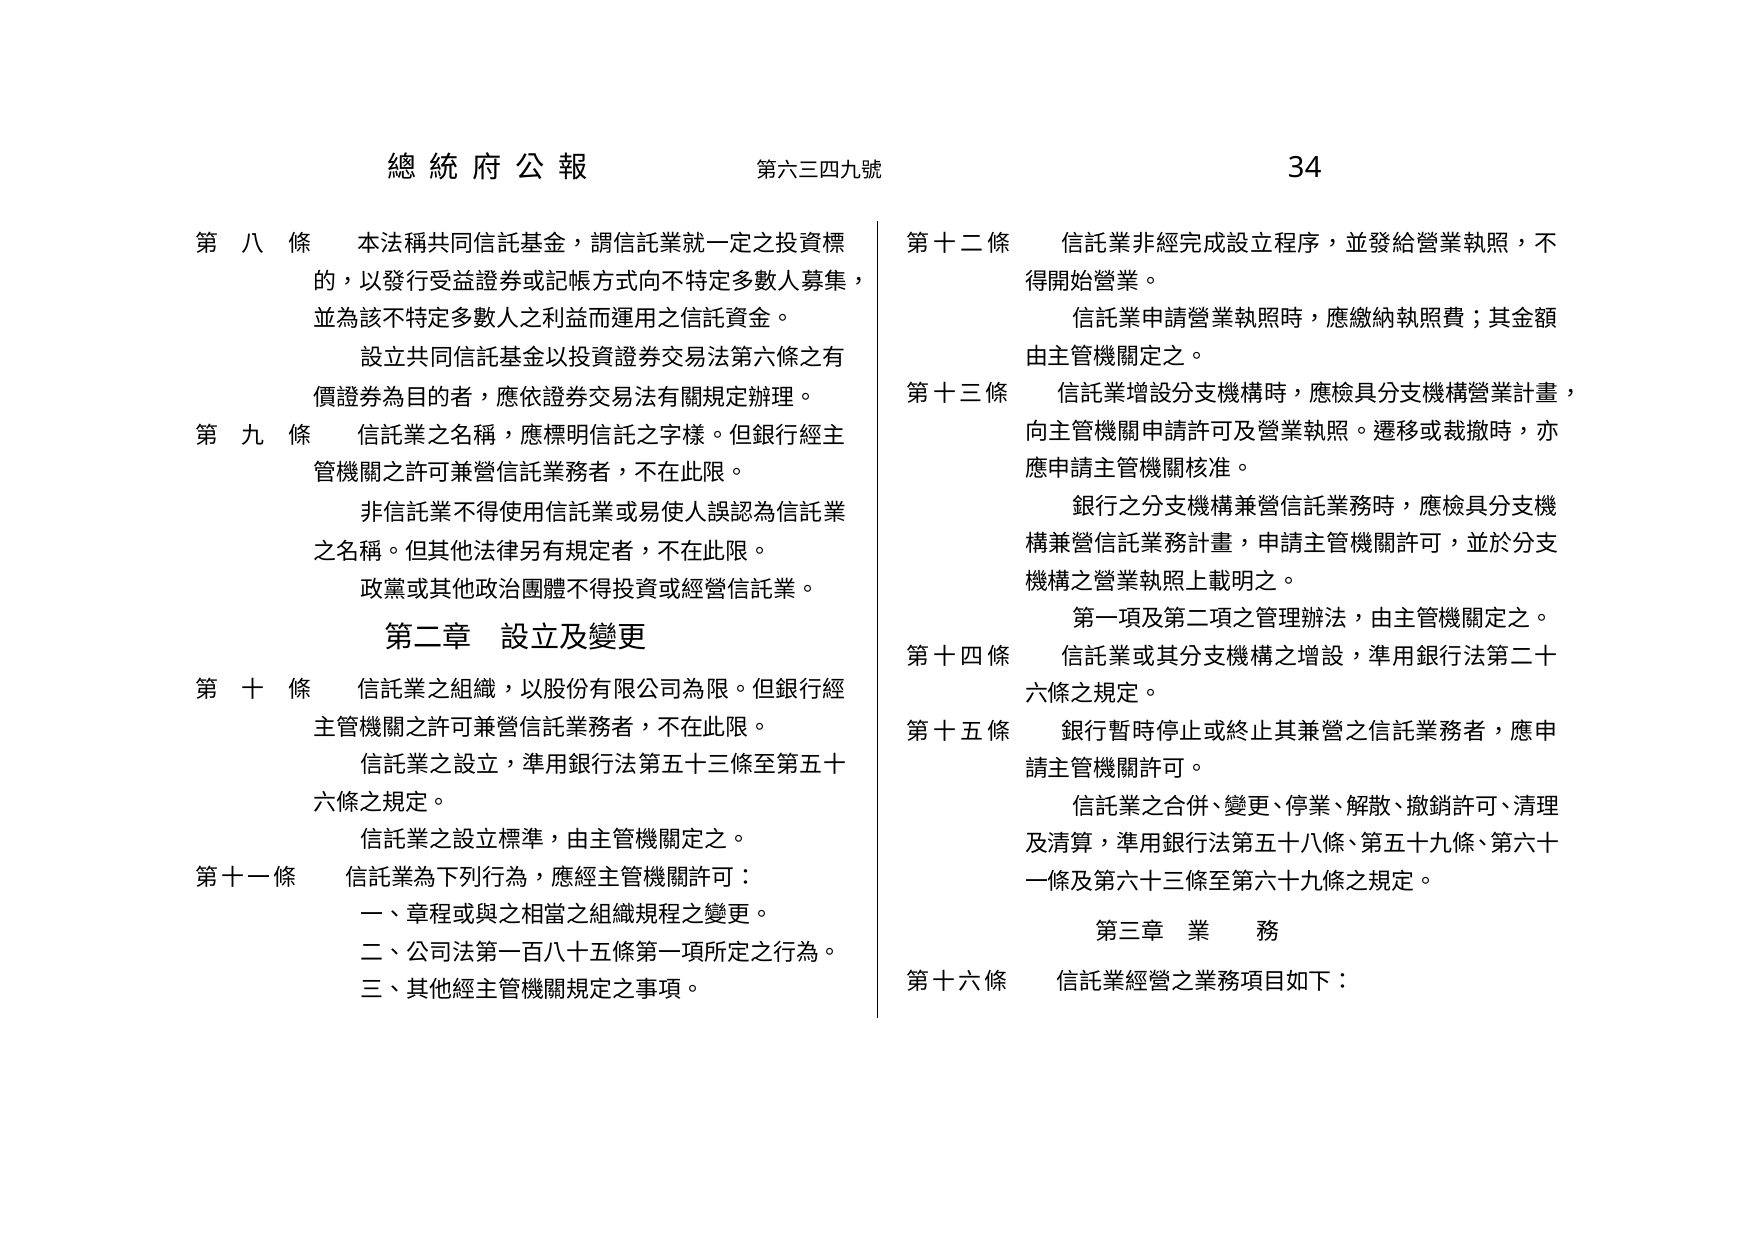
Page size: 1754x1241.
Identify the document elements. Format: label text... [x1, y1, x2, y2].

text 第十三條 信託業增設分支機構時，應檢具分支機構營業計畫，向主管機關申請許可及營業執照。遷移或裁撤時，亦應申請主管機關核准。 [907, 372, 1559, 484]
text 信託業之設立，準用銀行法第五十三條至第五十六條之規定。 [313, 742, 847, 817]
text 第 十 條 信託業之組織，以股份有限公司為限。但銀行經主管機關之許可兼營信託業務者，不在此限。 [195, 667, 847, 742]
text 二、公司法第一百八十五條第一項所定之行為。 [360, 930, 847, 967]
text 第二章 設立及變更 [195, 617, 847, 655]
text 一、章程或與之相當之組織規程之變更。 [360, 892, 847, 930]
text 信託業之設立標準，由主管機關定之。 [313, 817, 847, 855]
text 第十五條 銀行暫時停止或終止其兼營之信託業務者，應申請主管機關許可。 [907, 709, 1559, 784]
text 第一項及第二項之管理辦法，由主管機關定之。 [1025, 597, 1559, 634]
text 第十二條 信託業非經完成設立程序，並發給營業執照，不得開始營業。 [907, 222, 1559, 297]
text 第十四條 信託業或其分支機構之增設，準用銀行法第二十六條之規定。 [907, 634, 1559, 709]
text 第 九 條 信託業之名稱，應標明信託之字樣。但銀行經主管機關之許可兼營信託業務者，不在此限。 [195, 413, 847, 488]
text 第三章 業 務 [907, 909, 1559, 947]
text 政黨或其他政治團體不得投資或經營信託業。 [313, 567, 847, 605]
text 設立共同信託基金以投資證券交易法第六條之有價證券為目的者，應依證券交易法有關規定辦理。 [313, 334, 847, 413]
text 第 八 條 本法稱共同信託基金，謂信託業就一定之投資標的，以發行受益證券或記帳方式向不特定多數人募集，並為該不特定多數人之利益而運用之信託資金。 [195, 222, 847, 334]
text 非信託業不得使用信託業或易使人誤認為信託業之名稱。但其他法律另有規定者，不在此限。 [313, 488, 847, 567]
text 第十一條 信託業為下列行為，應經主管機關許可： [195, 855, 847, 892]
text 信託業申請營業執照時，應繳納執照費；其金額由主管機關定之。 [1025, 297, 1559, 372]
text 三、其他經主管機關規定之事項。 [360, 967, 847, 1005]
text 第十六條 信託業經營之業務項目如下： [907, 959, 1559, 997]
text 銀行之分支機構兼營信託業務時，應檢具分支機構兼營信託業務計畫，申請主管機關許可，並於分支機構之營業執照上載明之。 [1025, 484, 1559, 597]
text 信託業之合併、變更、停業、解散、撤銷許可、清理及清算，準用銀行法第五十八條、第五十九條、第六十一條及第六十三條至第六十九條之規定。 [1025, 784, 1559, 897]
